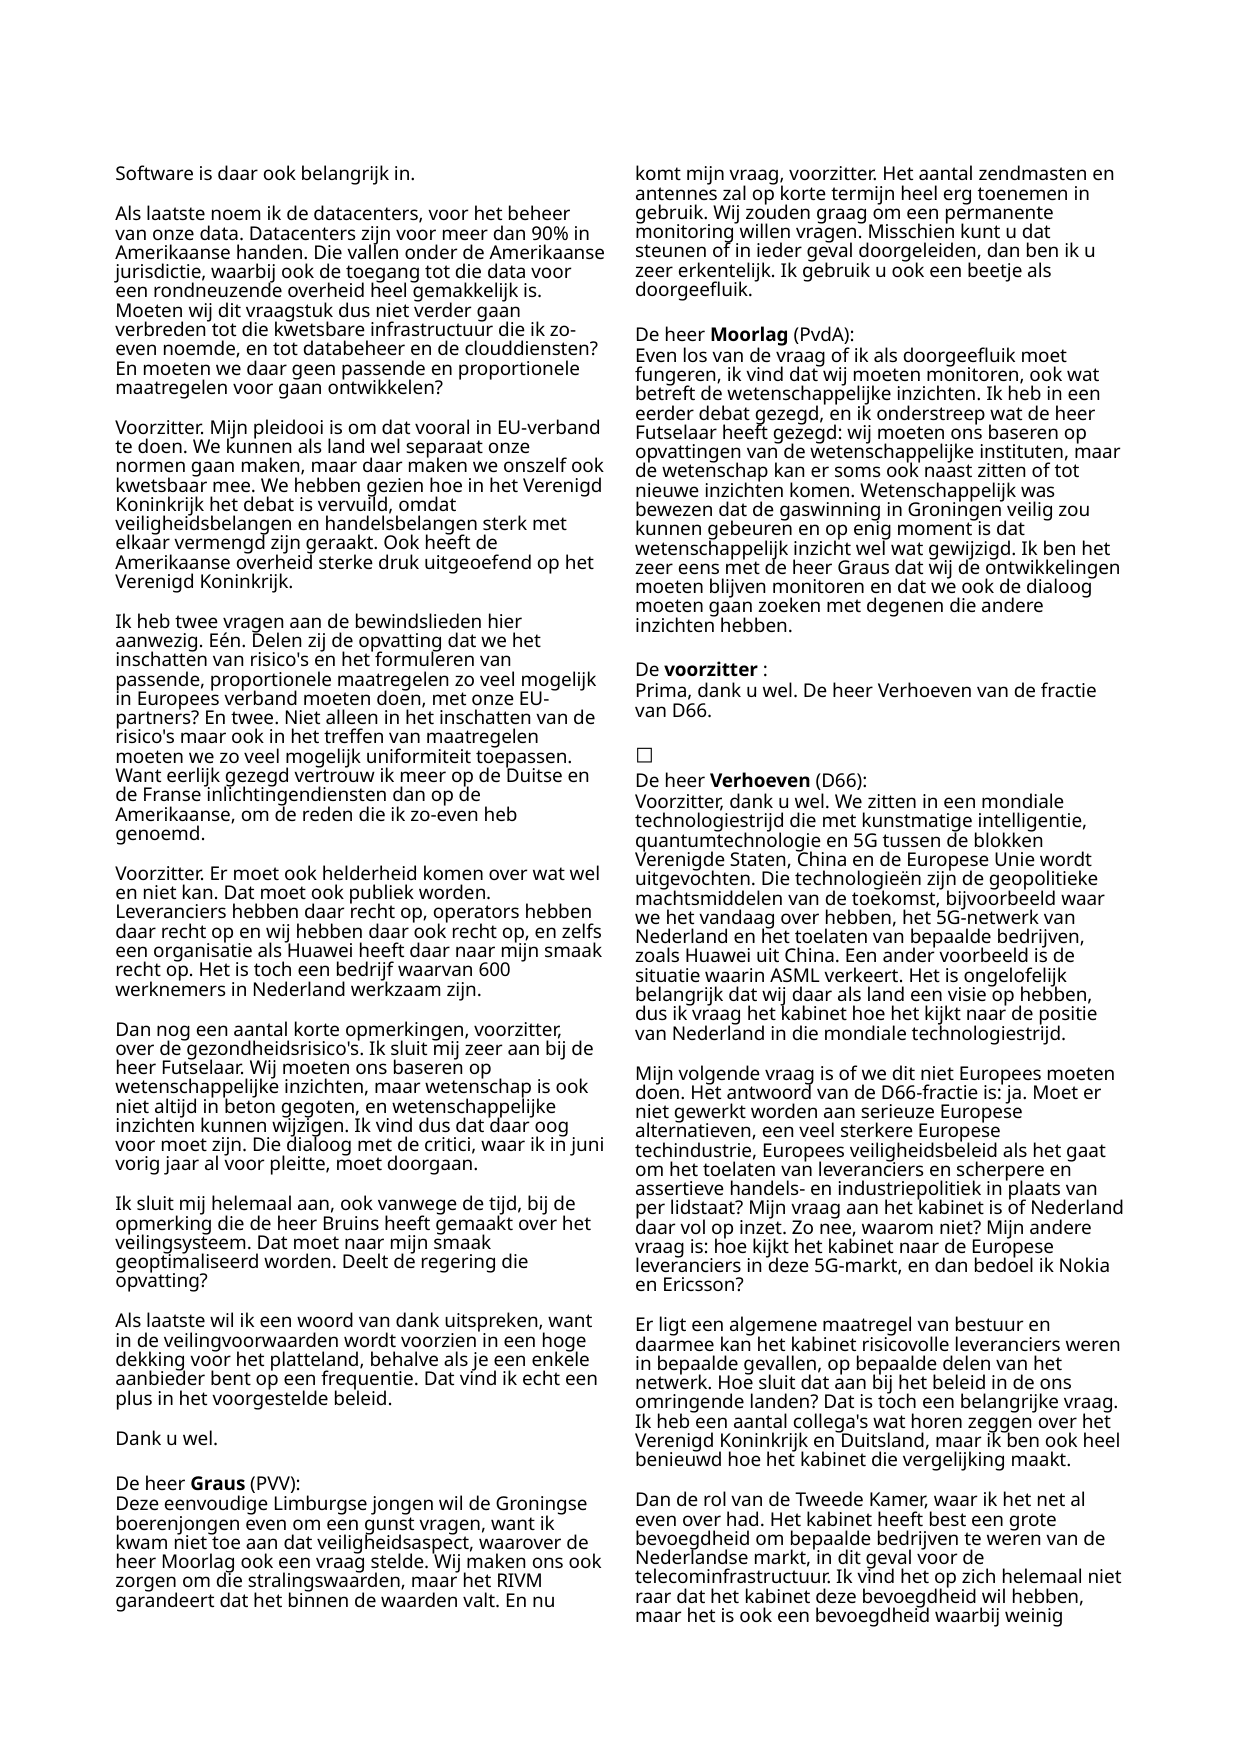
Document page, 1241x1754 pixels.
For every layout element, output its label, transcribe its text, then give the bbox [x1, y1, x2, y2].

text komt mijn vraag, voorzitter. Het aantal zendmasten en antennes zal op korte termijn heel erg toenemen in gebruik. Wij zouden graag om een permanente monitoring willen vragen. Misschien kunt u dat steunen of in ieder geval doorgeleiden, dan ben ik u zeer erkentelijk. Ik gebruik u ook een beetje als doorgeefluik. [635, 165, 1125, 300]
text Ik sluit mij helemaal aan, ook vanwege de tijd, bij de opmerking die de heer Bruins heeft gemaakt over het veilingsysteem. Dat moet naar mijn smaak geoptimaliseerd worden. Deelt de regering die opvatting? [115, 1195, 605, 1292]
text Ik heb twee vragen aan de bewindslieden hier aanwezig. Eén. Delen zij de opvatting dat we het inschatten van risico's en het formuleren van passende, proportionele maatregelen zo veel mogelijk in Europees verband moeten doen, met onze EU-partners? En twee. Niet alleen in het inschatten van de risico's maar ook in het treffen van maatregelen moeten we zo veel mogelijk uniformiteit toepassen. Want eerlijk gezegd vertrouw ik meer op de Duitse en de Franse inlichtingendiensten dan op de Amerikaanse, om de reden die ik zo-even heb genoemd. [115, 613, 605, 844]
text Software is daar ook belangrijk in. [115, 165, 605, 184]
text Voorzitter. Mijn pleidooi is om dat vooral in EU-verband te doen. We kunnen als land wel separaat onze normen gaan maken, maar daar maken we onszelf ook kwetsbaar mee. We hebben gezien hoe in het Verenigd Koninkrijk het debat is vervuild, omdat veiligheidsbelangen en handelsbelangen sterk met elkaar vermengd zijn geraakt. Ook heeft de Amerikaanse overheid sterke druk uitgeoefend op het Verenigd Koninkrijk. [115, 419, 605, 592]
text Prima, dank u wel. De heer Verhoeven van de fractie van D66. [635, 682, 1125, 721]
text De heer Verhoeven (D66): [635, 767, 1125, 793]
text De heer Graus (PVV): [115, 1470, 605, 1495]
text Even los van de vraag of ik als doorgeefluik moet fungeren, ik vind dat wij moeten monitoren, ook wat betreft de wetenschappelijke inzichten. Ik heb in een eerder debat gezegd, en ik onderstreep wat de heer Futselaar heeft gezegd: wij moeten ons baseren op opvattingen van de wetenschappelijke instituten, maar de wetenschap kan er soms ook naast zitten of tot nieuwe inzichten komen. Wetenschappelijk was bewezen dat de gaswinning in Groningen veilig zou kunnen gebeuren en op enig moment is dat wetenschappelijk inzicht wel wat gewijzigd. Ik ben het zeer eens met de heer Graus dat wij de ontwikkelingen moeten blijven monitoren en dat we ook de dialoog moeten gaan zoeken met degenen die andere inzichten hebben. [635, 347, 1125, 636]
text Mijn volgende vraag is of we dit niet Europees moeten doen. Het antwoord van de D66-fractie is: ja. Moet er niet gewerkt worden aan serieuze Europese alternatieven, een veel sterkere Europese techindustrie, Europees veiligheidsbeleid als het gaat om het toelaten van leveranciers en scherpere en assertieve handels- en industriepolitiek in plaats van per lidstaat? Mijn vraag aan het kabinet is of Nederland daar vol op inzet. Zo nee, waarom niet? Mijn andere vraag is: hoe kijkt het kabinet naar de Europese leveranciers in deze 5G-markt, en dan bedoel ik Nokia en Ericsson? [635, 1064, 1125, 1296]
text Dan nog een aantal korte opmerkingen, voorzitter, over de gezondheidsrisico's. Ik sluit mij zeer aan bij de heer Futselaar. Wij moeten ons baseren op wetenschappelijke inzichten, maar wetenschap is ook niet altijd in beton gegoten, en wetenschappelijke inzichten kunnen wijzigen. Ik vind dus dat daar oog voor moet zijn. Die dialoog met de critici, waar ik in juni vorig jaar al voor pleitte, moet doorgaan. [115, 1021, 605, 1175]
text Dan de rol van de Tweede Kamer, waar ik het net al even over had. Het kabinet heeft best een grote bevoegdheid om bepaalde bedrijven te weren van de Nederlandse markt, in dit geval voor de telecominfrastructuur. Ik vind het op zich helemaal niet raar dat het kabinet deze bevoegdheid wil hebben, maar het is ook een bevoegdheid waarbij weinig [635, 1491, 1125, 1626]
text Voorzitter, dank u wel. We zitten in een mondiale technologiestrijd die met kunstmatige intelligentie, quantumtechnologie en 5G tussen de blokken Verenigde Staten, China en de Europese Unie wordt uitgevochten. Die technologieën zijn de geopolitieke machtsmiddelen van de toekomst, bijvoorbeeld waar we het vandaag over hebben, het 5G-netwerk van Nederland en het toelaten van bepaalde bedrijven, zoals Huawei uit China. Een ander voorbeeld is de situatie waarin ASML verkeert. Het is ongelofelijk belangrijk dat wij daar als land een visie op hebben, dus ik vraag het kabinet hoe het kijkt naar de positie van Nederland in die mondiale technologiestrijd. [635, 793, 1125, 1044]
text Als laatste wil ik een woord van dank uitspreken, want in de veilingvoorwaarden wordt voorzien in een hoge dekking voor het platteland, behalve als je een enkele aanbieder bent op een frequentie. Dat vind ik echt een plus in het voorgestelde beleid. [115, 1312, 605, 1409]
text Voorzitter. Er moet ook helderheid komen over wat wel en niet kan. Dat moet ook publiek worden. Leveranciers hebben daar recht op, operators hebben daar recht op en wij hebben daar ook recht op, en zelfs een organisatie als Huawei heeft daar naar mijn smaak recht op. Het is toch een bedrijf waarvan 600 werknemers in Nederland werkzaam zijn. [115, 865, 605, 1000]
text Deze eenvoudige Limburgse jongen wil de Groningse boerenjongen even om een gunst vragen, want ik kwam niet toe aan dat veiligheidsaspect, waarover de heer Moorlag ook een vraag stelde. Wij maken ons ook zorgen om die stralingswaarden, maar het RIVM garandeert dat het binnen de waarden valt. En nu [115, 1495, 605, 1611]
text Er ligt een algemene maatregel van bestuur en daarmee kan het kabinet risicovolle leveranciers weren in bepaalde gevallen, op bepaalde delen van het netwerk. Hoe sluit dat aan bij het beleid in de ons omringende landen? Dat is toch een belangrijke vraag. Ik heb een aantal collega's wat horen zeggen over het Verenigd Koninkrijk en Duitsland, maar ik ben ook heel benieuwd hoe het kabinet die vergelijking maakt. [635, 1316, 1125, 1471]
text De heer Moorlag (PvdA): [635, 321, 1125, 347]
text Dank u wel. [115, 1429, 605, 1449]
text ⬜ [635, 742, 1125, 767]
text De voorzitter : [635, 657, 1125, 682]
text Als laatste noem ik de datacenters, voor het beheer van onze data. Datacenters zijn voor meer dan 90% in Amerikaanse handen. Die vallen onder de Amerikaanse jurisdictie, waarbij ook de toegang tot die data voor een rondneuzende overheid heel gemakkelijk is. Moeten wij dit vraagstuk dus niet verder gaan verbreden tot die kwetsbare infrastructuur die ik zo-even noemde, en tot databeheer en de clouddiensten? En moeten we daar geen passende en proportionele maatregelen voor gaan ontwikkelen? [115, 205, 605, 398]
